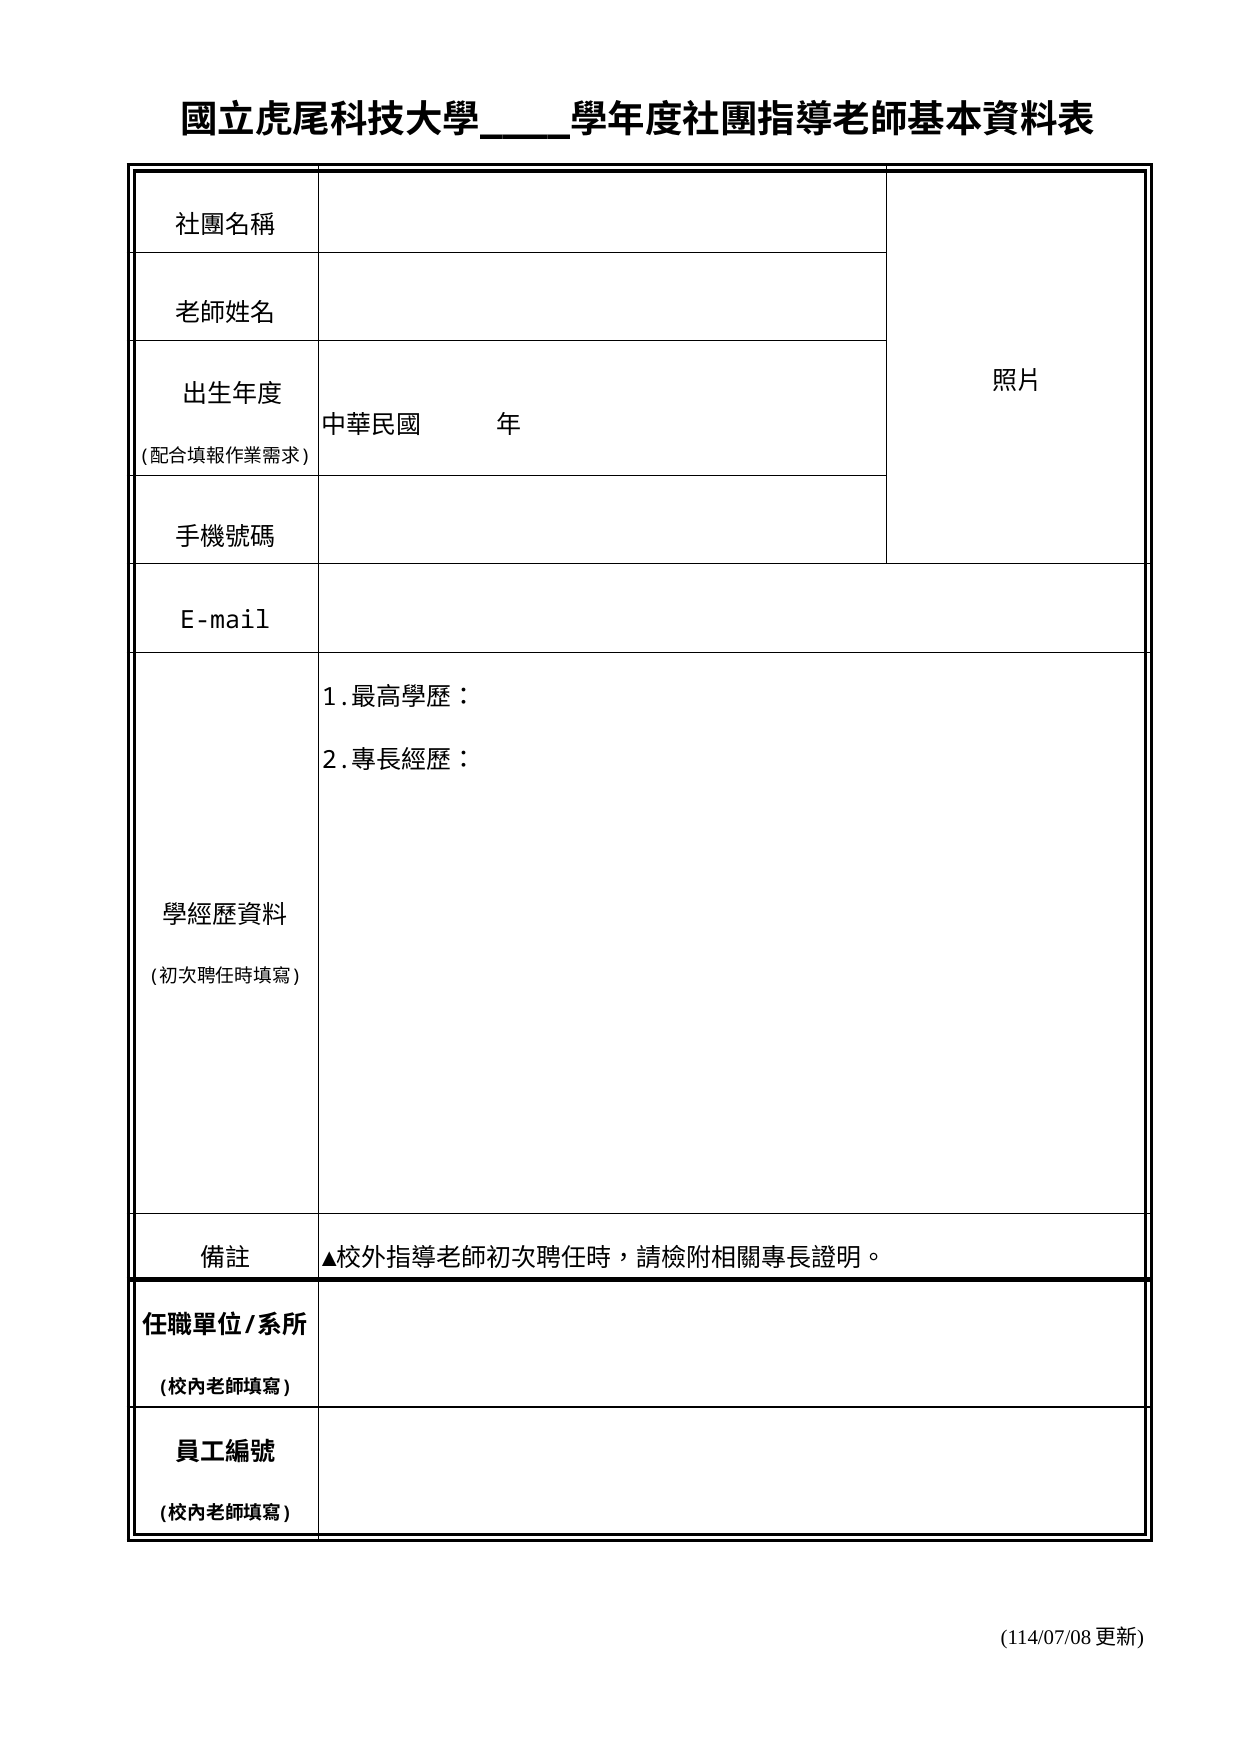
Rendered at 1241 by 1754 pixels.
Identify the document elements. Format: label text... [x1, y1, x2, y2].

table_cell 備註 [136, 1214, 318, 1277]
table_cell 任職單位/系所 (校內老師填寫) [136, 1282, 318, 1406]
table_cell 手機號碼 [136, 476, 318, 563]
table_cell [319, 253, 886, 340]
table_cell [319, 1408, 1144, 1532]
table_cell 員工編號 (校內老師填寫) [136, 1408, 318, 1532]
table_cell 1.最高學歷： 2.專長經歷： [319, 653, 1144, 1213]
table_cell [319, 476, 886, 563]
table_header 照片 [887, 166, 1148, 563]
table_cell ▲校外指導老師初次聘任時，請檢附相關專長證明。 [319, 1214, 1144, 1277]
table_cell 學經歷資料 (初次聘任時填寫) [136, 653, 318, 1213]
table_cell [319, 1282, 1144, 1406]
table_cell E-mail [136, 564, 318, 652]
table_cell 出生年度 (配合填報作業需求) [136, 341, 318, 475]
table_header 社團名稱 [131, 166, 318, 252]
table_cell 中華民國 年 [319, 341, 886, 475]
table_header [319, 173, 886, 252]
table_cell [319, 564, 1144, 652]
table_cell 老師姓名 [136, 253, 318, 340]
